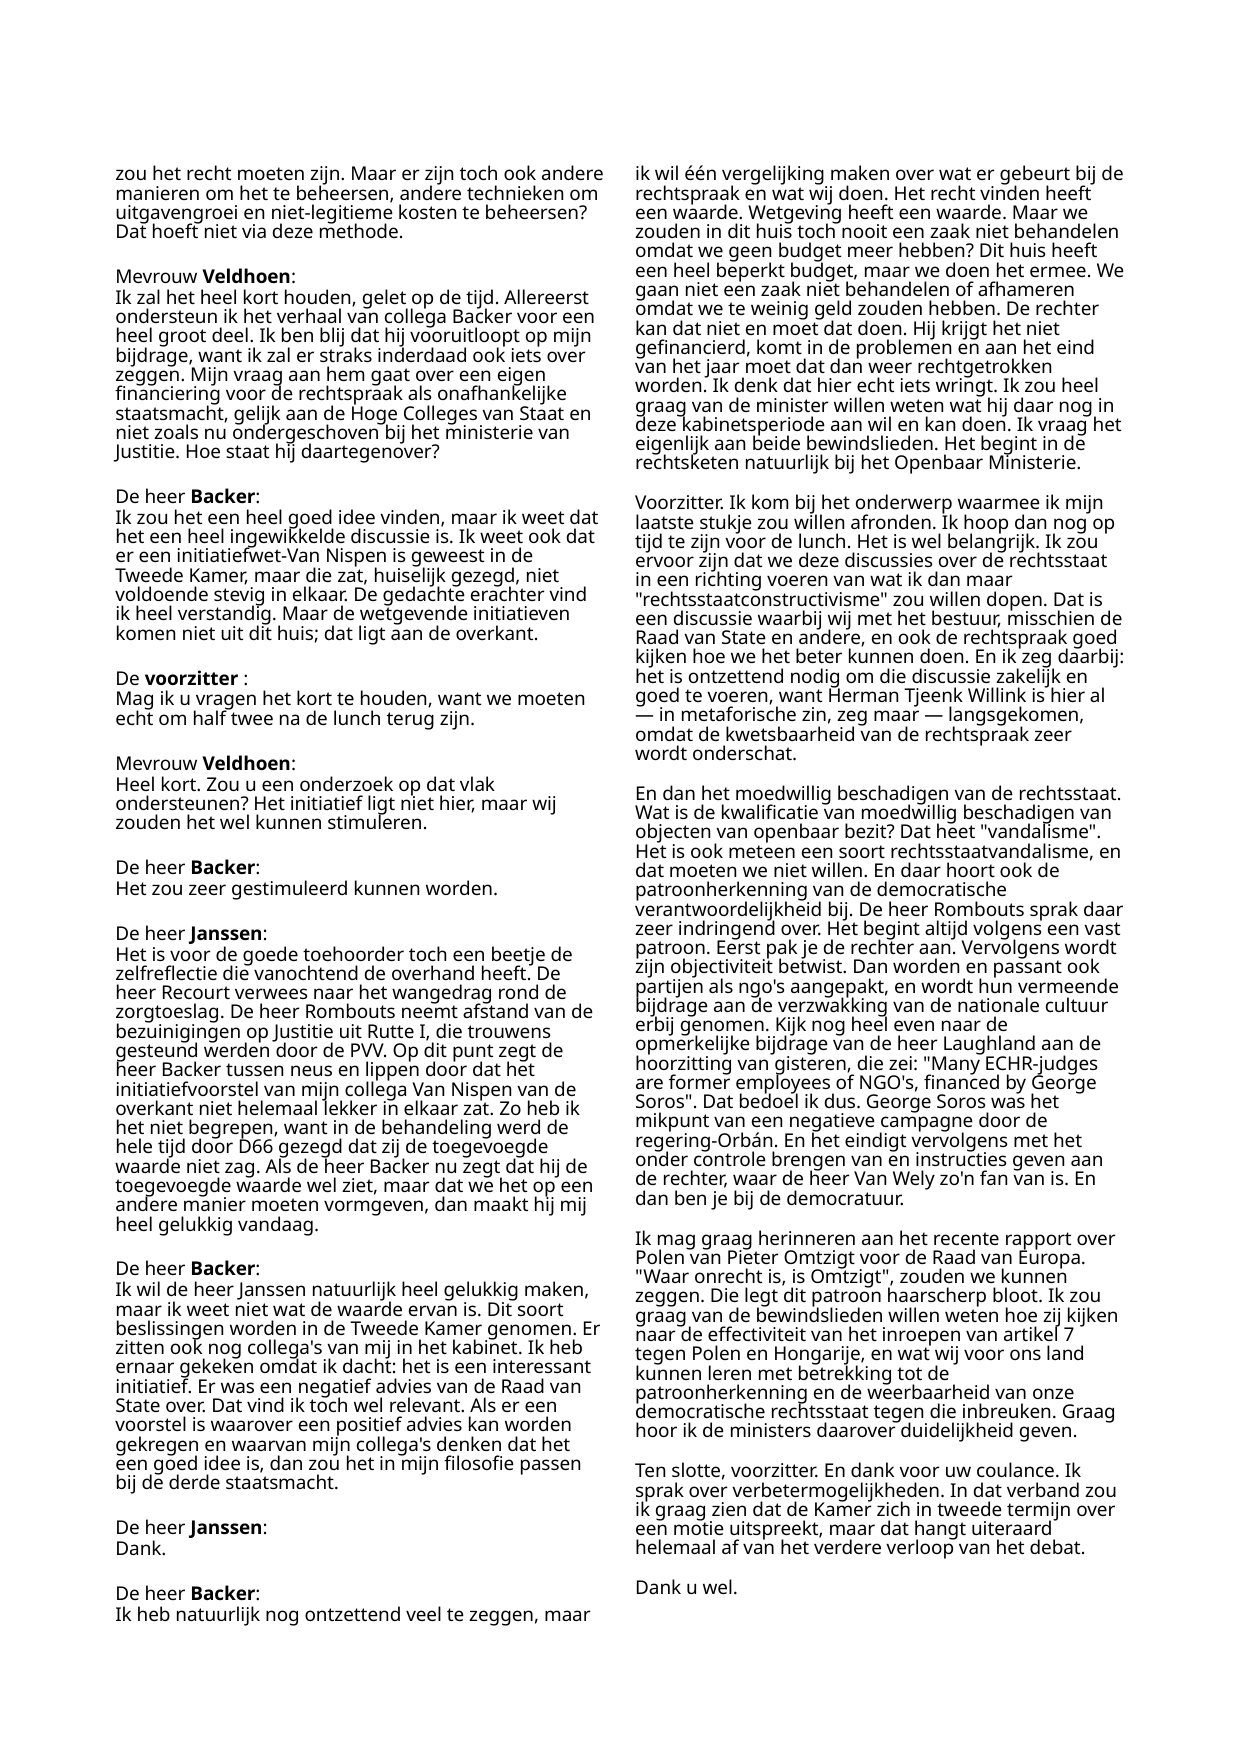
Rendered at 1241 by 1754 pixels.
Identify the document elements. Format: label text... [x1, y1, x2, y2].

text Voorzitter. Ik kom bij het onderwerp waarmee ik mijn laatste stukje zou willen afronden. Ik hoop dan nog op tijd te zijn voor de lunch. Het is wel belangrijk. Ik zou ervoor zijn dat we deze discussies over de rechtsstaat in een richting voeren van wat ik dan maar "rechtsstaatconstructivisme" zou willen dopen. Dat is een discussie waarbij wij met het bestuur, misschien de Raad van State en andere, en ook de rechtspraak goed kijken hoe we het beter kunnen doen. En ik zeg daarbij: het is ontzettend nodig om die discussie zakelijk en goed te voeren, want Herman Tjeenk Willink is hier al — in metaforische zin, zeg maar — langsgekomen, omdat de kwetsbaarheid van de rechtspraak zeer wordt onderschat. [635, 494, 1125, 764]
text De heer Janssen: [115, 1514, 605, 1540]
text Mevrouw Veldhoen: [115, 750, 605, 776]
text Het zou zeer gestimuleerd kunnen worden. [115, 880, 605, 899]
text Ik zal het heel kort houden, gelet op de tijd. Allereerst ondersteun ik het verhaal van collega Backer voor een heel groot deel. Ik ben blij dat hij vooruitloopt op mijn bijdrage, want ik zal er straks inderdaad ook iets over zeggen. Mijn vraag aan hem gaat over een eigen financiering voor de rechtspraak als onafhankelijke staatsmacht, gelijk aan de Hoge Colleges van Staat en niet zoals nu ondergeschoven bij het ministerie van Justitie. Hoe staat hij daartegenover? [115, 289, 605, 462]
text Dank u wel. [635, 1579, 1125, 1599]
text De voorzitter : [115, 665, 605, 690]
text Mevrouw Veldhoen: [115, 263, 605, 289]
text En dan het moedwillig beschadigen van de rechtsstaat. Wat is de kwalificatie van moedwillig beschadigen van objecten van openbaar bezit? Dat heet "vandalisme". Het is ook meteen een soort rechtsstaatvandalisme, en dat moeten we niet willen. En daar hoort ook de patroonherkenning van de democratische verantwoordelijkheid bij. De heer Rombouts sprak daar zeer indringend over. Het begint altijd volgens een vast patroon. Eerst pak je de rechter aan. Vervolgens wordt zijn objectiviteit betwist. Dan worden en passant ook partijen als ngo's aangepakt, en wordt hun vermeende bijdrage aan de verzwakking van de nationale cultuur erbij genomen. Kijk nog heel even naar de opmerkelijke bijdrage van de heer Laughland aan de hoorzitting van gisteren, die zei: "Many ECHR-judges are former employees of NGO's, financed by George Soros". Dat bedoel ik dus. George Soros was het mikpunt van een negatieve campagne door de regering-Orbán. En het eindigt vervolgens met het onder controle brengen van en instructies geven aan de rechter, waar de heer Van Wely zo'n fan van is. En dan ben je bij de democratuur. [635, 785, 1125, 1209]
text De heer Backer: [115, 483, 605, 509]
text zou het recht moeten zijn. Maar er zijn toch ook andere manieren om het te beheersen, andere technieken om uitgavengroei en niet-legitieme kosten te beheersen? Dat hoeft niet via deze methode. [115, 165, 605, 242]
text Heel kort. Zou u een onderzoek op dat vlak ondersteunen? Het initiatief ligt niet hier, maar wij zouden het wel kunnen stimuleren. [115, 776, 605, 833]
text De heer Janssen: [115, 920, 605, 946]
text Mag ik u vragen het kort te houden, want we moeten echt om half twee na de lunch terug zijn. [115, 690, 605, 729]
text De heer Backer: [115, 1256, 605, 1281]
text De heer Backer: [115, 854, 605, 880]
text Dank. [115, 1540, 605, 1559]
text ik wil één vergelijking maken over wat er gebeurt bij de rechtspraak en wat wij doen. Het recht vinden heeft een waarde. Wetgeving heeft een waarde. Maar we zouden in dit huis toch nooit een zaak niet behandelen omdat we geen budget meer hebben? Dit huis heeft een heel beperkt budget, maar we doen het ermee. We gaan niet een zaak niet behandelen of afhameren omdat we te weinig geld zouden hebben. De rechter kan dat niet en moet dat doen. Hij krijgt het niet gefinancierd, komt in de problemen en aan het eind van het jaar moet dat dan weer rechtgetrokken worden. Ik denk dat hier echt iets wringt. Ik zou heel graag van de minister willen weten wat hij daar nog in deze kabinetsperiode aan wil en kan doen. Ik vraag het eigenlijk aan beide bewindslieden. Het begint in de rechtsketen natuurlijk bij het Openbaar Ministerie. [635, 165, 1125, 474]
text Het is voor de goede toehoorder toch een beetje de zelfreflectie die vanochtend de overhand heeft. De heer Recourt verwees naar het wangedrag rond de zorgtoeslag. De heer Rombouts neemt afstand van de bezuinigingen op Justitie uit Rutte I, die trouwens gesteund werden door de PVV. Op dit punt zegt de heer Backer tussen neus en lippen door dat het initiatiefvoorstel van mijn collega Van Nispen van de overkant niet helemaal lekker in elkaar zat. Zo heb ik het niet begrepen, want in de behandeling werd de hele tijd door D66 gezegd dat zij de toegevoegde waarde niet zag. Als de heer Backer nu zegt dat hij de toegevoegde waarde wel ziet, maar dat we het op een andere manier moeten vormgeven, dan maakt hij mij heel gelukkig vandaag. [115, 946, 605, 1235]
text Ik zou het een heel goed idee vinden, maar ik weet dat het een heel ingewikkelde discussie is. Ik weet ook dat er een initiatiefwet-Van Nispen is geweest in de Tweede Kamer, maar die zat, huiselijk gezegd, niet voldoende stevig in elkaar. De gedachte erachter vind ik heel verstandig. Maar de wetgevende initiatieven komen niet uit dit huis; dat ligt aan de overkant. [115, 509, 605, 644]
text Ik mag graag herinneren aan het recente rapport over Polen van Pieter Omtzigt voor de Raad van Europa. "Waar onrecht is, is Omtzigt", zouden we kunnen zeggen. Die legt dit patroon haarscherp bloot. Ik zou graag van de bewindslieden willen weten hoe zij kijken naar de effectiviteit van het inroepen van artikel 7 tegen Polen en Hongarije, en wat wij voor ons land kunnen leren met betrekking tot de patroonherkenning en de weerbaarheid van onze democratische rechtsstaat tegen die inbreuken. Graag hoor ik de ministers daarover duidelijkheid geven. [635, 1229, 1125, 1442]
text Ik wil de heer Janssen natuurlijk heel gelukkig maken, maar ik weet niet wat de waarde ervan is. Dit soort beslissingen worden in de Tweede Kamer genomen. Er zitten ook nog collega's van mij in het kabinet. Ik heb ernaar gekeken omdat ik dacht: het is een interessant initiatief. Er was een negatief advies van de Raad van State over. Dat vind ik toch wel relevant. Als er een voorstel is waarover een positief advies kan worden gekregen en waarvan mijn collega's denken dat het een goed idee is, dan zou het in mijn filosofie passen bij de derde staatsmacht. [115, 1281, 605, 1493]
text De heer Backer: [115, 1580, 605, 1606]
text Ik heb natuurlijk nog ontzettend veel te zeggen, maar [115, 1606, 605, 1625]
text Ten slotte, voorzitter. En dank voor uw coulance. Ik sprak over verbetermogelijkheden. In dat verband zou ik graag zien dat de Kamer zich in tweede termijn over een motie uitspreekt, maar dat hangt uiteraard helemaal af van het verdere verloop van het debat. [635, 1462, 1125, 1559]
